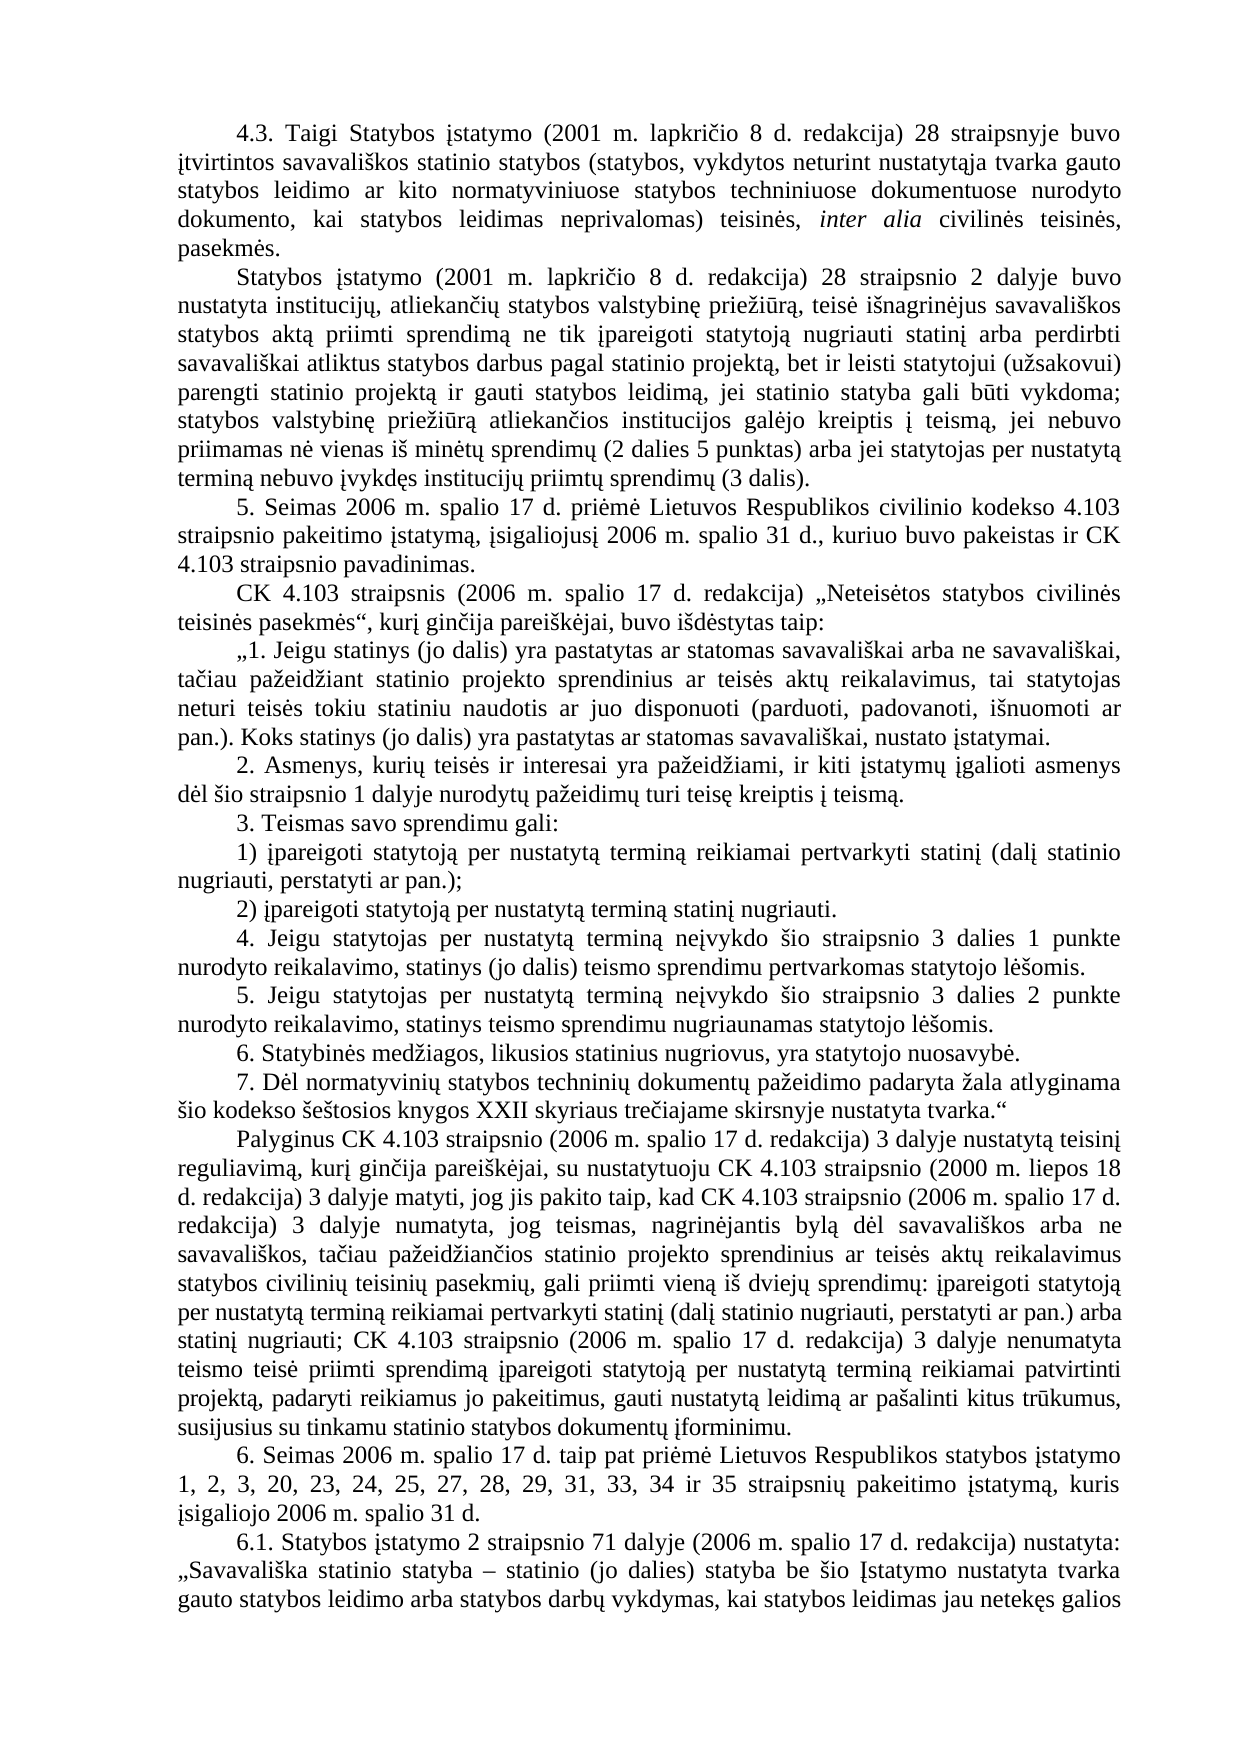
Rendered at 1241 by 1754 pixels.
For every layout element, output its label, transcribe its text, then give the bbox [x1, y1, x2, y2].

text CK 4.103 straipsnis (2006 m. spalio 17 d. redakcija) „Neteisėtos statybos civilinės teisinės pasekmės“, kurį ginčija pareiškėjai, buvo išdėstytas taip: [177, 578, 1122, 636]
text 4.3. Taigi Statybos įstatymo (2001 m. lapkričio 8 d. redakcija) 28 straipsnyje buvo įtvirtintos savavališkos statinio statybos (statybos, vykdytos neturint nustatytąja tvarka gauto statybos leidimo ar kito normatyviniuose statybos techniniuose dokumentuose nurodyto dokumento, kai statybos leidimas neprivalomas) teisinės, inter alia civilinės teisinės, pasekmės. [177, 118, 1122, 262]
text 6. Statybinės medžiagos, likusios statinius nugriovus, yra statytojo nuosavybė. [177, 1038, 1122, 1067]
text 2. Asmenys, kurių teisės ir interesai yra pažeidžiami, ir kiti įstatymų įgalioti asmenys dėl šio straipsnio 1 dalyje nurodytų pažeidimų turi teisę kreiptis į teismą. [177, 751, 1122, 808]
text 5. Seimas 2006 m. spalio 17 d. priėmė Lietuvos Respublikos civilinio kodekso 4.103 straipsnio pakeitimo įstatymą, įsigaliojusį 2006 m. spalio 31 d., kuriuo buvo pakeistas ir CK 4.103 straipsnio pavadinimas. [177, 492, 1122, 578]
text 2) įpareigoti statytoją per nustatytą terminą statinį nugriauti. [177, 894, 1122, 923]
text 4. Jeigu statytojas per nustatytą terminą neįvykdo šio straipsnio 3 dalies 1 punkte nurodyto reikalavimo, statinys (jo dalis) teismo sprendimu pertvarkomas statytojo lėšomis. [177, 923, 1122, 981]
text „1. Jeigu statinys (jo dalis) yra pastatytas ar statomas savavališkai arba ne savavališkai, tačiau pažeidžiant statinio projekto sprendinius ar teisės aktų reikalavimus, tai statytojas neturi teisės tokiu statiniu naudotis ar juo disponuoti (parduoti, padovanoti, išnuomoti ar pan.). Koks statinys (jo dalis) yra pastatytas ar statomas savavališkai, nustato įstatymai. [177, 636, 1122, 751]
text 7. Dėl normatyvinių statybos techninių dokumentų pažeidimo padaryta žala atlyginama šio kodekso šeštosios knygos XXII skyriaus trečiajame skirsnyje nustatyta tvarka.“ [177, 1067, 1122, 1124]
text 6. Seimas 2006 m. spalio 17 d. taip pat priėmė Lietuvos Respublikos statybos įstatymo 1, 2, 3, 20, 23, 24, 25, 27, 28, 29, 31, 33, 34 ir 35 straipsnių pakeitimo įstatymą, kuris įsigaliojo 2006 m. spalio 31 d. [177, 1441, 1122, 1527]
text 6.1. Statybos įstatymo 2 straipsnio 71 dalyje (2006 m. spalio 17 d. redakcija) nustatyta: „Savavališka statinio statyba – statinio (jo dalies) statyba be šio Įstatymo nustatyta tvarka gauto statybos leidimo arba statybos darbų vykdymas, kai statybos leidimas jau netekęs galios [177, 1527, 1122, 1613]
text 3. Teismas savo sprendimu gali: [177, 808, 1122, 837]
text Palyginus CK 4.103 straipsnio (2006 m. spalio 17 d. redakcija) 3 dalyje nustatytą teisinį reguliavimą, kurį ginčija pareiškėjai, su nustatytuoju CK 4.103 straipsnio (2000 m. liepos 18 d. redakcija) 3 dalyje matyti, jog jis pakito taip, kad CK 4.103 straipsnio (2006 m. spalio 17 d. redakcija) 3 dalyje numatyta, jog teismas, nagrinėjantis bylą dėl savavališkos arba ne savavališkos, tačiau pažeidžiančios statinio projekto sprendinius ar teisės aktų reikalavimus statybos civilinių teisinių pasekmių, gali priimti vieną iš dviejų sprendimų: įpareigoti statytoją per nustatytą terminą reikiamai pertvarkyti statinį (dalį statinio nugriauti, perstatyti ar pan.) arba statinį nugriauti; CK 4.103 straipsnio (2006 m. spalio 17 d. redakcija) 3 dalyje nenumatyta teismo teisė priimti sprendimą įpareigoti statytoją per nustatytą terminą reikiamai patvirtinti projektą, padaryti reikiamus jo pakeitimus, gauti nustatytą leidimą ar pašalinti kitus trūkumus, susijusius su tinkamu statinio statybos dokumentų įforminimu. [177, 1124, 1122, 1441]
text Statybos įstatymo (2001 m. lapkričio 8 d. redakcija) 28 straipsnio 2 dalyje buvo nustatyta institucijų, atliekančių statybos valstybinę priežiūrą, teisė išnagrinėjus savavališkos statybos aktą priimti sprendimą ne tik įpareigoti statytoją nugriauti statinį arba perdirbti savavališkai atliktus statybos darbus pagal statinio projektą, bet ir leisti statytojui (užsakovui) parengti statinio projektą ir gauti statybos leidimą, jei statinio statyba gali būti vykdoma; statybos valstybinę priežiūrą atliekančios institucijos galėjo kreiptis į teismą, jei nebuvo priimamas nė vienas iš minėtų sprendimų (2 dalies 5 punktas) arba jei statytojas per nustatytą terminą nebuvo įvykdęs institucijų priimtų sprendimų (3 dalis). [177, 262, 1122, 492]
text 5. Jeigu statytojas per nustatytą terminą neįvykdo šio straipsnio 3 dalies 2 punkte nurodyto reikalavimo, statinys teismo sprendimu nugriaunamas statytojo lėšomis. [177, 981, 1122, 1038]
text 1) įpareigoti statytoją per nustatytą terminą reikiamai pertvarkyti statinį (dalį statinio nugriauti, perstatyti ar pan.); [177, 837, 1122, 894]
